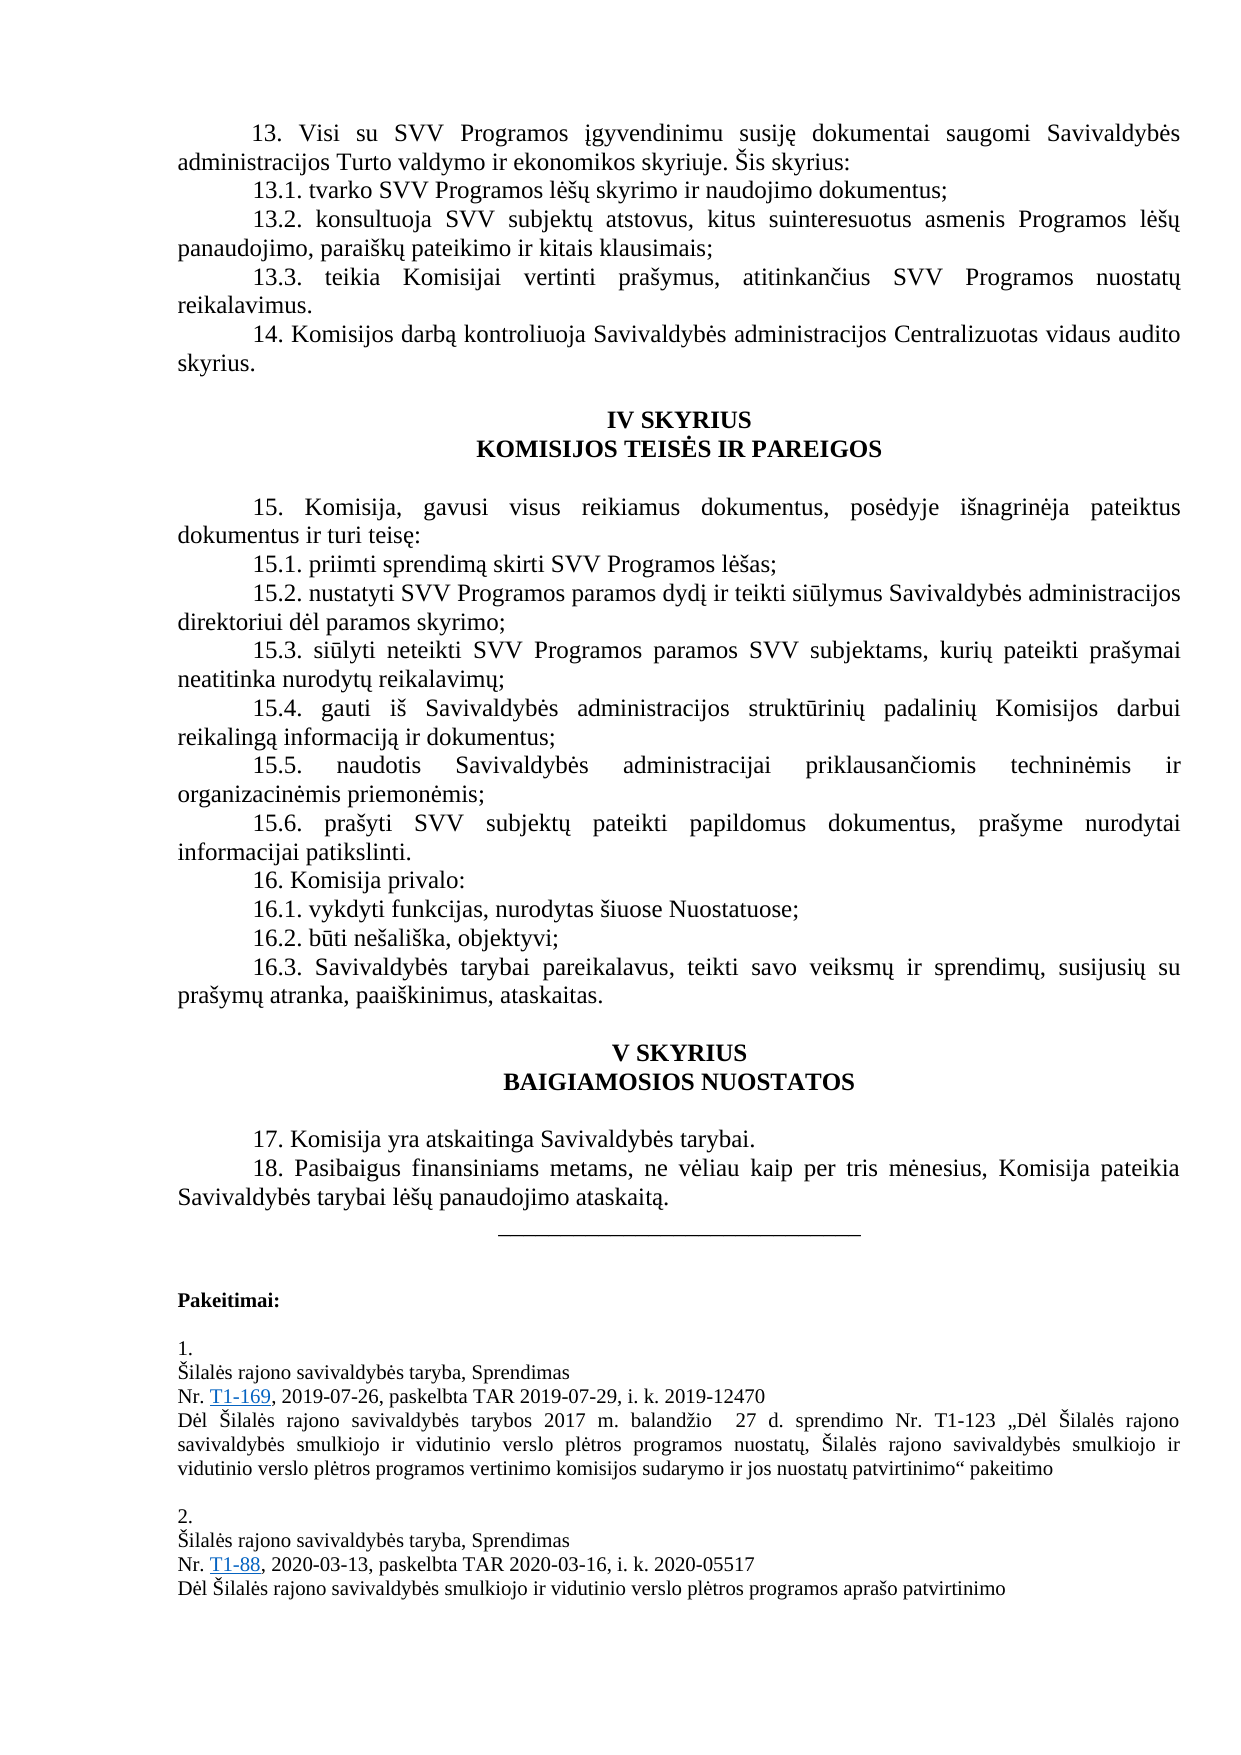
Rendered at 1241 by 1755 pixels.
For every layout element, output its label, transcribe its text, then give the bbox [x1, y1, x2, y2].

text 15.5. naudotis Savivaldybės administracijai priklausančiomis techninėmis ir organizacinėmis priemonėmis; [177, 751, 1181, 808]
text Nr. T1-88, 2020-03-13, paskelbta TAR 2020-03-16, i. k. 2020-05517 [177, 1552, 1181, 1576]
text Nr. T1-169, 2019-07-26, paskelbta TAR 2019-07-29, i. k. 2019-12470 [177, 1384, 1181, 1408]
text 16.2. būti nešališka, objektyvi; [177, 923, 1181, 952]
text Šilalės rajono savivaldybės taryba, Sprendimas [177, 1528, 1181, 1552]
text 1. [177, 1336, 1181, 1360]
text KOMISIJOS TEISĖS IR PAREIGOS [177, 434, 1181, 463]
text 14. Komisijos darbą kontroliuoja Savivaldybės administracijos Centralizuotas vidaus audito skyrius. [177, 319, 1181, 377]
text 15.1. priimti sprendimą skirti SVV Programos lėšas; [177, 549, 1181, 578]
text 16. Komisija privalo: [177, 866, 1181, 894]
text 18. Pasibaigus finansiniams metams, ne vėliau kaip per tris mėnesius, Komisija pateikia Savivaldybės tarybai lėšų panaudojimo ataskaitą. [177, 1153, 1181, 1211]
text 15.4. gauti iš Savivaldybės administracijos struktūrinių padalinių Komisijos darbui reikalingą informaciją ir dokumentus; [177, 693, 1181, 751]
text 15. Komisija, gavusi visus reikiamus dokumentus, posėdyje išnagrinėja pateiktus dokumentus ir turi teisę: [177, 492, 1181, 549]
text Šilalės rajono savivaldybės taryba, Sprendimas [177, 1360, 1181, 1384]
text _____________________________ [177, 1211, 1181, 1239]
text 15.2. nustatyti SVV Programos paramos dydį ir teikti siūlymus Savivaldybės administracijos direktoriui dėl paramos skyrimo; [177, 578, 1181, 636]
text 13.1. tvarko SVV Programos lėšų skyrimo ir naudojimo dokumentus; [177, 176, 1181, 204]
text 16.3. Savivaldybės tarybai pareikalavus, teikti savo veiksmų ir sprendimų, susijusių su prašymų atranka, paaiškinimus, ataskaitas. [177, 952, 1181, 1009]
text 15.3. siūlyti neteikti SVV Programos paramos SVV subjektams, kurių pateikti prašymai neatitinka nurodytų reikalavimų; [177, 636, 1181, 693]
text IV SKYRIUS [177, 406, 1181, 434]
text 16.1. vykdyti funkcijas, nurodytas šiuose Nuostatuose; [177, 894, 1181, 923]
text Pakeitimai: [177, 1287, 1181, 1312]
text Dėl Šilalės rajono savivaldybės tarybos 2017 m. balandžio 27 d. sprendimo Nr. T1-123 „Dėl Šilalės rajono savivaldybės smulkiojo ir vidutinio verslo plėtros programos nuostatų, Šilalės rajono savivaldybės smulkiojo ir vidutinio verslo plėtros programos vertinimo komisijos sudarymo ir jos nuostatų patvirtinimo“ pakeitimo [177, 1408, 1181, 1480]
text Dėl Šilalės rajono savivaldybės smulkiojo ir vidutinio verslo plėtros programos aprašo patvirtinimo [177, 1576, 1181, 1600]
text 13.2. konsultuoja SVV subjektų atstovus, kitus suinteresuotus asmenis Programos lėšų panaudojimo, paraiškų pateikimo ir kitais klausimais; [177, 204, 1181, 262]
text 13. Visi su SVV Programos įgyvendinimu susiję dokumentai saugomi Savivaldybės administracijos Turto valdymo ir ekonomikos skyriuje. Šis skyrius: [177, 118, 1181, 176]
text 17. Komisija yra atskaitinga Savivaldybės tarybai. [177, 1124, 1181, 1153]
text V SKYRIUS [177, 1038, 1181, 1067]
text BAIGIAMOSIOS NUOSTATOS [177, 1067, 1181, 1096]
text 15.6. prašyti SVV subjektų pateikti papildomus dokumentus, prašyme nurodytai informacijai patikslinti. [177, 808, 1181, 866]
text 13.3. teikia Komisijai vertinti prašymus, atitinkančius SVV Programos nuostatų reikalavimus. [177, 262, 1181, 319]
text 2. [177, 1504, 1181, 1528]
